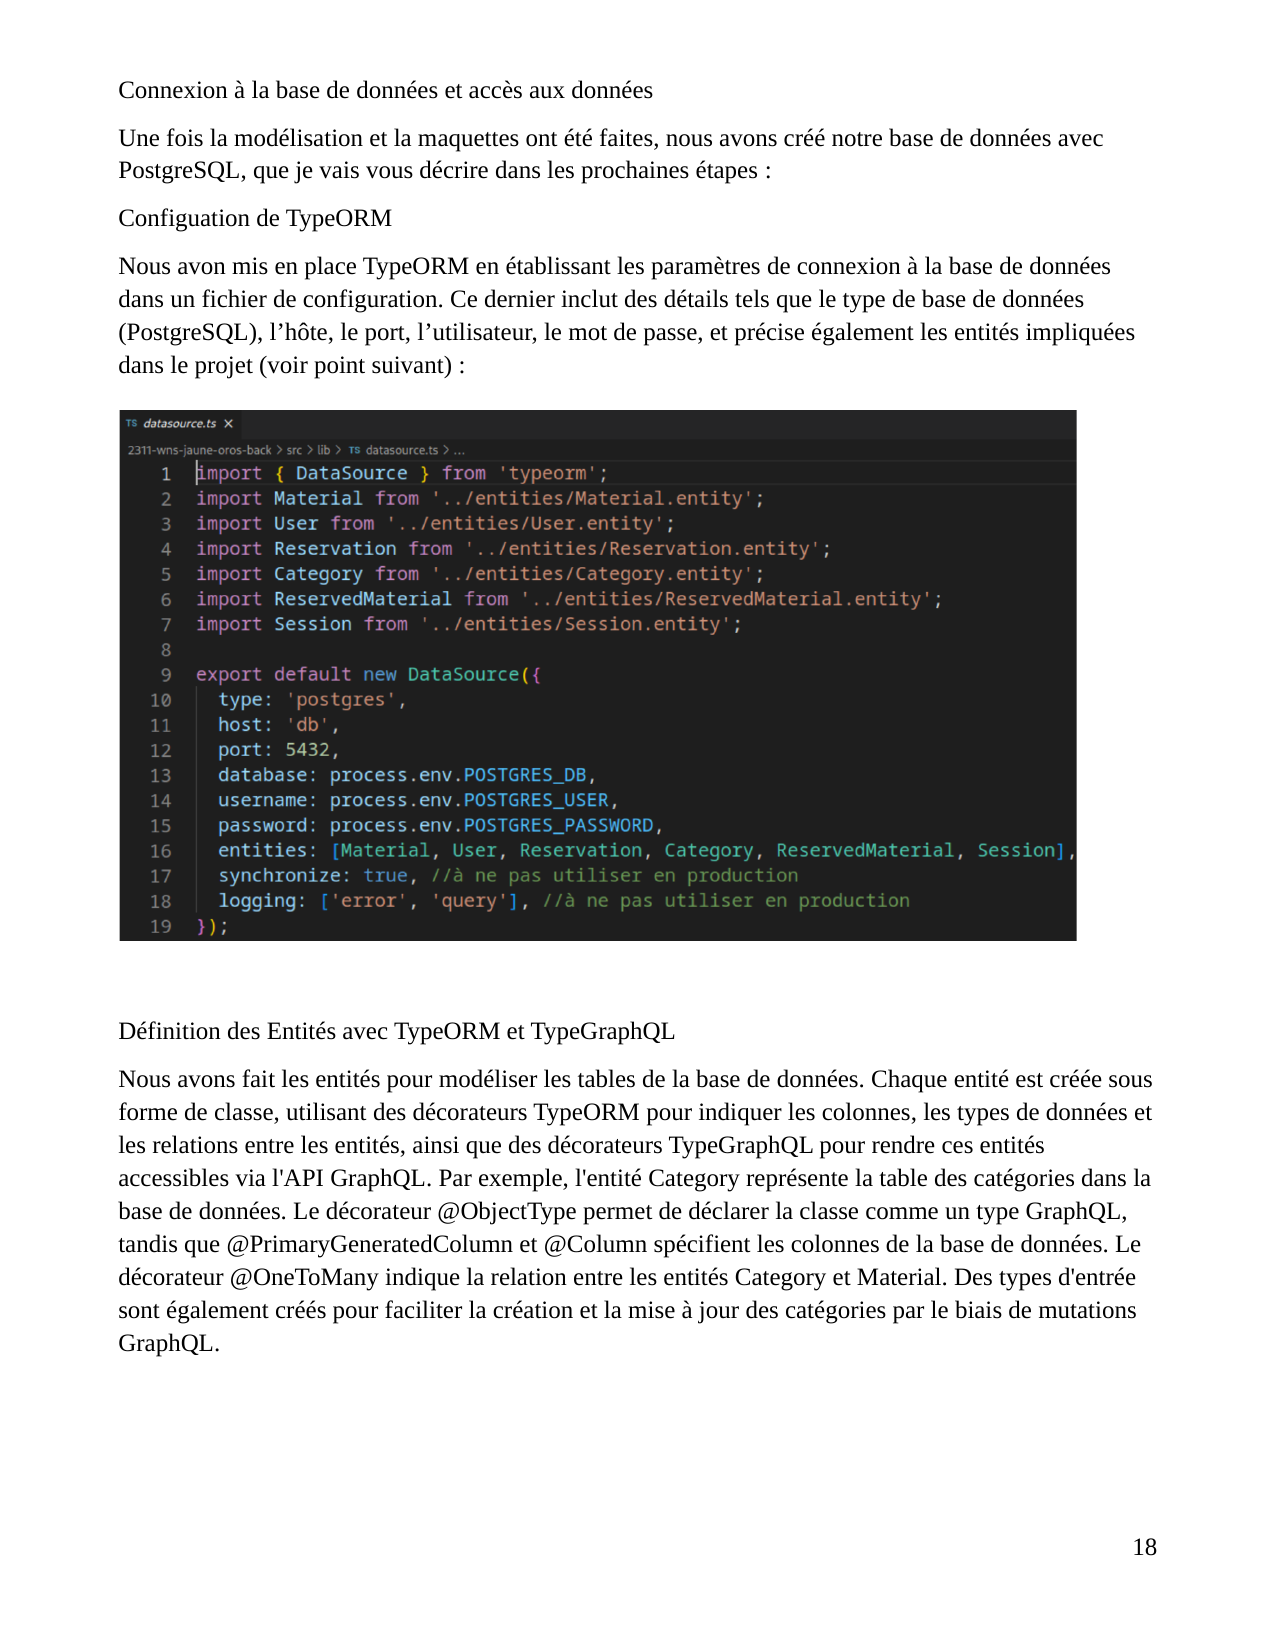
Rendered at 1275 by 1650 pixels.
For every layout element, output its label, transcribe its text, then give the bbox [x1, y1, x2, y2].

text Définition des Entités avec TypeORM et TypeGraphQL [118, 1016, 1157, 1045]
text Nous avon mis en place TypeORM en établissant les paramètres de connexion à la base de données dans un fichier de configuration. Ce dernier inclut des détails tels que le type de base de données (PostgreSQL), l’hôte, le port, l’utilisateur, le mot de passe, et précise également les entités impliquées dans le projet (voir point suivant) : [118, 251, 1157, 379]
text Une fois la modélisation et la maquettes ont été faites, nous avons créé notre base de données avec PostgreSQL, que je vais vous décrire dans les prochaines étapes : [118, 123, 1157, 184]
picture [119, 410, 1077, 941]
text Configuation de TypeORM [118, 203, 1157, 232]
text Nous avons fait les entités pour modéliser les tables de la base de données. Chaque entité est créée sous forme de classe, utilisant des décorateurs TypeORM pour indiquer les colonnes, les types de données et les relations entre les entités, ainsi que des décorateurs TypeGraphQL pour rendre ces entités accessibles via l'API GraphQL. Par exemple, l'entité Category représente la table des catégories dans la base de données. Le décorateur @ObjectType permet de déclarer la classe comme un type GraphQL, tandis que @PrimaryGeneratedColumn et @Column spécifient les colonnes de la base de données. Le décorateur @OneToMany indique la relation entre les entités Category et Material. Des types d'entrée sont également créés pour faciliter la création et la mise à jour des catégories par le biais de mutations GraphQL. [118, 1064, 1157, 1357]
text Connexion à la base de données et accès aux données [118, 75, 1157, 104]
